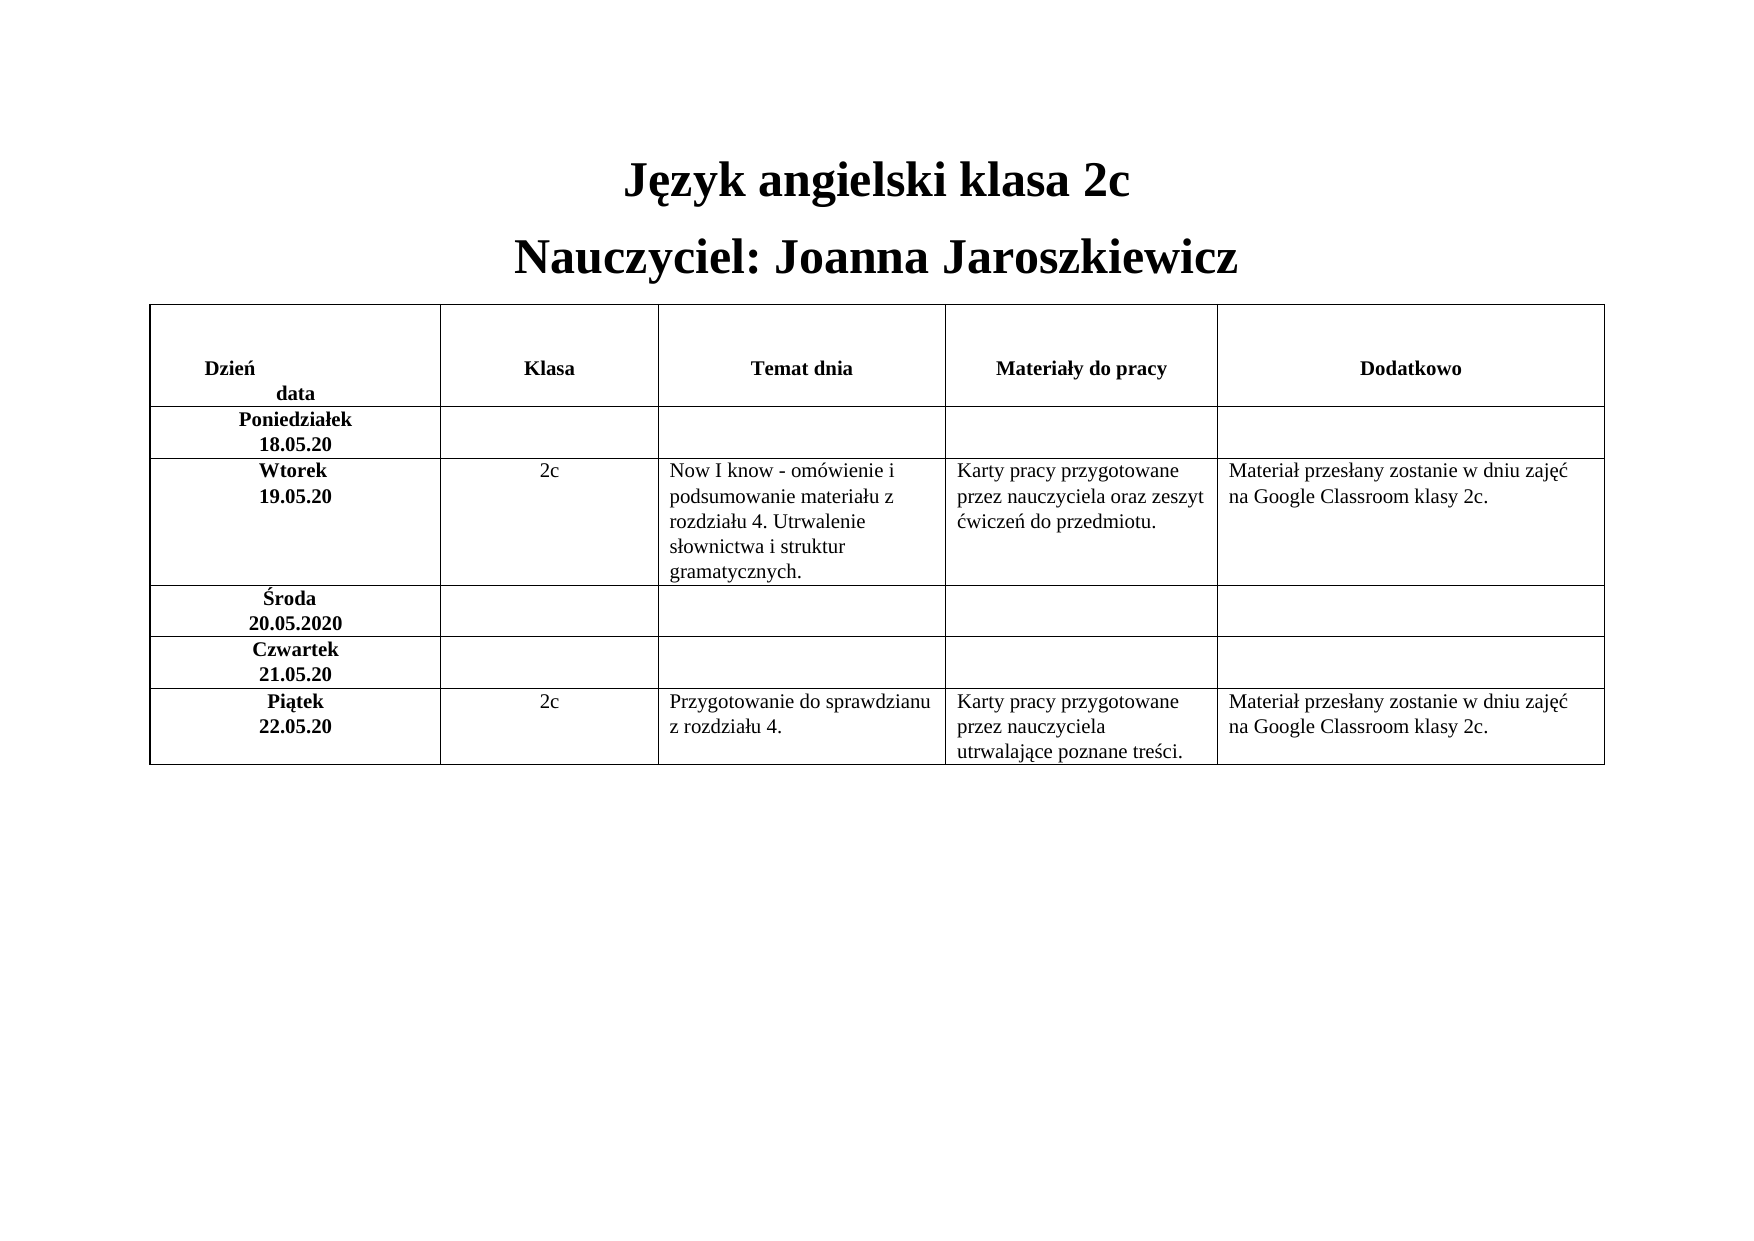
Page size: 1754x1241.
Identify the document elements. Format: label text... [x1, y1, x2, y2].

table_cell [1218, 637, 1604, 687]
table_cell Piątek 22.05.20 [151, 689, 440, 764]
table_cell [659, 407, 945, 457]
text Nauczyciel: Joanna Jaroszkiewicz [150, 227, 1604, 284]
table_header Dodatkowo [1218, 305, 1604, 406]
table_cell [946, 407, 1217, 457]
table_cell [659, 637, 945, 687]
table_cell Materiał przesłany zostanie w dniu zajęć na Google Classroom klasy 2c. [1218, 459, 1604, 584]
table_cell [1218, 586, 1604, 636]
table_header Materiały do pracy [946, 305, 1217, 406]
table_cell Poniedziałek 18.05.20 [151, 407, 440, 457]
table_cell [441, 407, 658, 457]
table_cell Materiał przesłany zostanie w dniu zajęć na Google Classroom klasy 2c. [1218, 689, 1604, 764]
table_cell Wtorek 19.05.20 [151, 459, 440, 584]
table_cell Now I know - omówienie i podsumowanie materiału z rozdziału 4. Utrwalenie słownictwa i struktur gramatycznych. [659, 459, 945, 584]
table_cell [441, 586, 658, 636]
table_cell [946, 637, 1217, 687]
table_cell Przygotowanie do sprawdzianu z rozdziału 4. [659, 689, 945, 764]
table_cell 2c [441, 459, 658, 584]
table_cell Karty pracy przygotowane przez nauczyciela utrwalające poznane treści. [946, 689, 1217, 764]
table_cell [441, 637, 658, 687]
table_cell [659, 586, 945, 636]
table_header Klasa [441, 305, 658, 406]
table_cell Środa 20.05.2020 [151, 586, 440, 636]
table_cell Karty pracy przygotowane przez nauczyciela oraz zeszyt ćwiczeń do przedmiotu. [946, 459, 1217, 584]
table_cell Czwartek 21.05.20 [151, 637, 440, 687]
text Język angielski klasa 2c [150, 150, 1604, 207]
table_cell [1218, 407, 1604, 457]
table_cell 2c [441, 689, 658, 764]
table_header Temat dnia [659, 305, 945, 406]
table_header Dzień data [151, 305, 440, 406]
table_cell [946, 586, 1217, 636]
